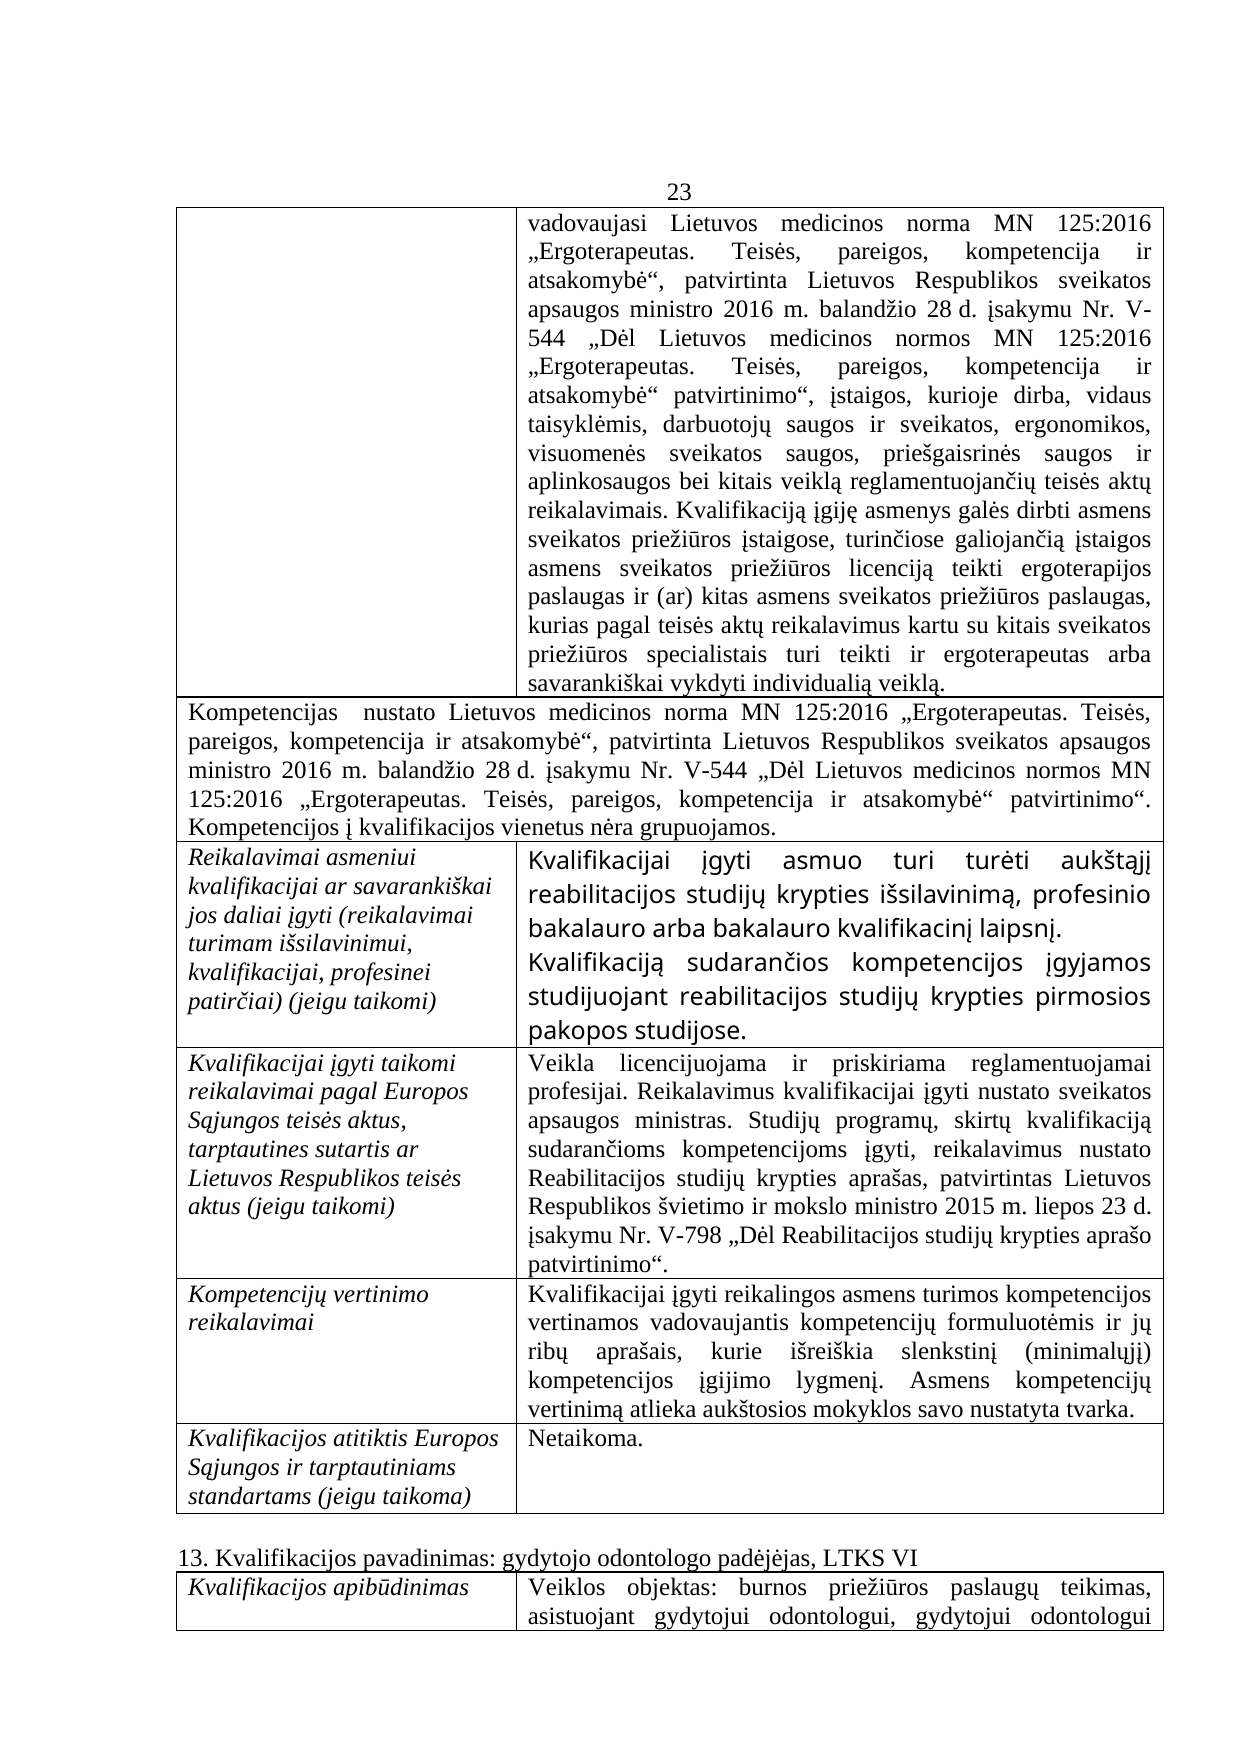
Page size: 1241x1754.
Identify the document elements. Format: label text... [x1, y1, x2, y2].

table_cell Veikla licencijuojama ir priskiriama reglamentuojamai profesijai. Reikalavimus kvalifikacijai įgyti nustato sveikatos apsaugos ministras. Studijų programų, skirtų kvalifikaciją sudarančioms kompetencijoms įgyti, reikalavimus nustato Reabilitacijos studijų krypties aprašas, patvirtintas Lietuvos Respublikos švietimo ir mokslo ministro 2015 m. liepos 23 d. įsakymu Nr. V-798 „Dėl Reabilitacijos studijų krypties aprašo patvirtinimo“. [517, 1048, 1163, 1278]
table_cell Kvalifikacijos atitiktis Europos Sąjungos ir tarptautiniams standartams (jeigu taikoma) [177, 1424, 516, 1513]
table_cell Kvalifikacijai įgyti reikalingos asmens turimos kompetencijos vertinamos vadovaujantis kompetencijų formuluotėmis ir jų ribų aprašais, kurie išreiškia slenkstinį (minimalųjį) kompetencijos įgijimo lygmenį. Asmens kompetencijų vertinimą atlieka aukštosios mokyklos savo nustatyta tvarka. [517, 1279, 1163, 1422]
table_cell Kvalifikacijai įgyti taikomi reikalavimai pagal Europos Sąjungos teisės aktus, tarptautines sutartis ar Lietuvos Respublikos teisės aktus (jeigu taikomi) [177, 1048, 516, 1278]
table_cell Reikalavimai asmeniui kvalifikacijai ar savarankiškai jos daliai įgyti (reikalavimai turimam išsilavinimui, kvalifikacijai, profesinei patirčiai) (jeigu taikomi) [177, 842, 516, 1047]
table_cell Kompetencijas nustato Lietuvos medicinos norma MN 125:2016 „Ergoterapeutas. Teisės, pareigos, kompetencija ir atsakomybė“, patvirtinta Lietuvos Respublikos sveikatos apsaugos ministro 2016 m. balandžio 28 d. įsakymu Nr. V-544 „Dėl Lietuvos medicinos normos MN 125:2016 „Ergoterapeutas. Teisės, pareigos, kompetencija ir atsakomybė“ patvirtinimo“. Kompetencijos į kvalifikacijos vienetus nėra grupuojamos. [177, 698, 1163, 841]
table_cell Kompetencijų vertinimo reikalavimai [177, 1279, 516, 1422]
table_cell Kvalifikacijai įgyti asmuo turi turėti aukštąjį reabilitacijos studijų krypties išsilavinimą, profesinio bakalauro arba bakalauro kvalifikacinį laipsnį. Kvalifikaciją sudarančios kompetencijos įgyjamos studijuojant reabilitacijos studijų krypties pirmosios pakopos studijose. [517, 842, 1163, 1047]
table_header Kvalifikacijos apibūdinimas [177, 1573, 516, 1630]
text 13. Kvalifikacijos pavadinimas: gydytojo odontologo padėjėjas, LTKS VI [177, 1543, 1181, 1571]
table_cell Netaikoma. [517, 1424, 1163, 1513]
table_header vadovaujasi Lietuvos medicinos norma MN 125:2016 „Ergoterapeutas. Teisės, pareigos, kompetencija ir atsakomybė“, patvirtinta Lietuvos Respublikos sveikatos apsaugos ministro 2016 m. balandžio 28 d. įsakymu Nr. V-544 „Dėl Lietuvos medicinos normos MN 125:2016 „Ergoterapeutas. Teisės, pareigos, kompetencija ir atsakomybė“ patvirtinimo“, įstaigos, kurioje dirba, vidaus taisyklėmis, darbuotojų saugos ir sveikatos, ergonomikos, visuomenės sveikatos saugos, priešgaisrinės saugos ir aplinkosaugos bei kitais veiklą reglamentuojančių teisės aktų reikalavimais. Kvalifikaciją įgiję asmenys galės dirbti asmens sveikatos priežiūros įstaigose, turinčiose galiojančią įstaigos asmens sveikatos priežiūros licenciją teikti ergoterapijos paslaugas ir (ar) kitas asmens sveikatos priežiūros paslaugas, kurias pagal teisės aktų reikalavimus kartu su kitais sveikatos priežiūros specialistais turi teikti ir ergoterapeutas arba savarankiškai vykdyti individualią veiklą. [517, 208, 1163, 696]
table_header [177, 208, 516, 696]
table_header Veiklos objektas: burnos priežiūros paslaugų teikimas, asistuojant gydytojui odontologui, gydytojui odontologui [517, 1573, 1163, 1630]
